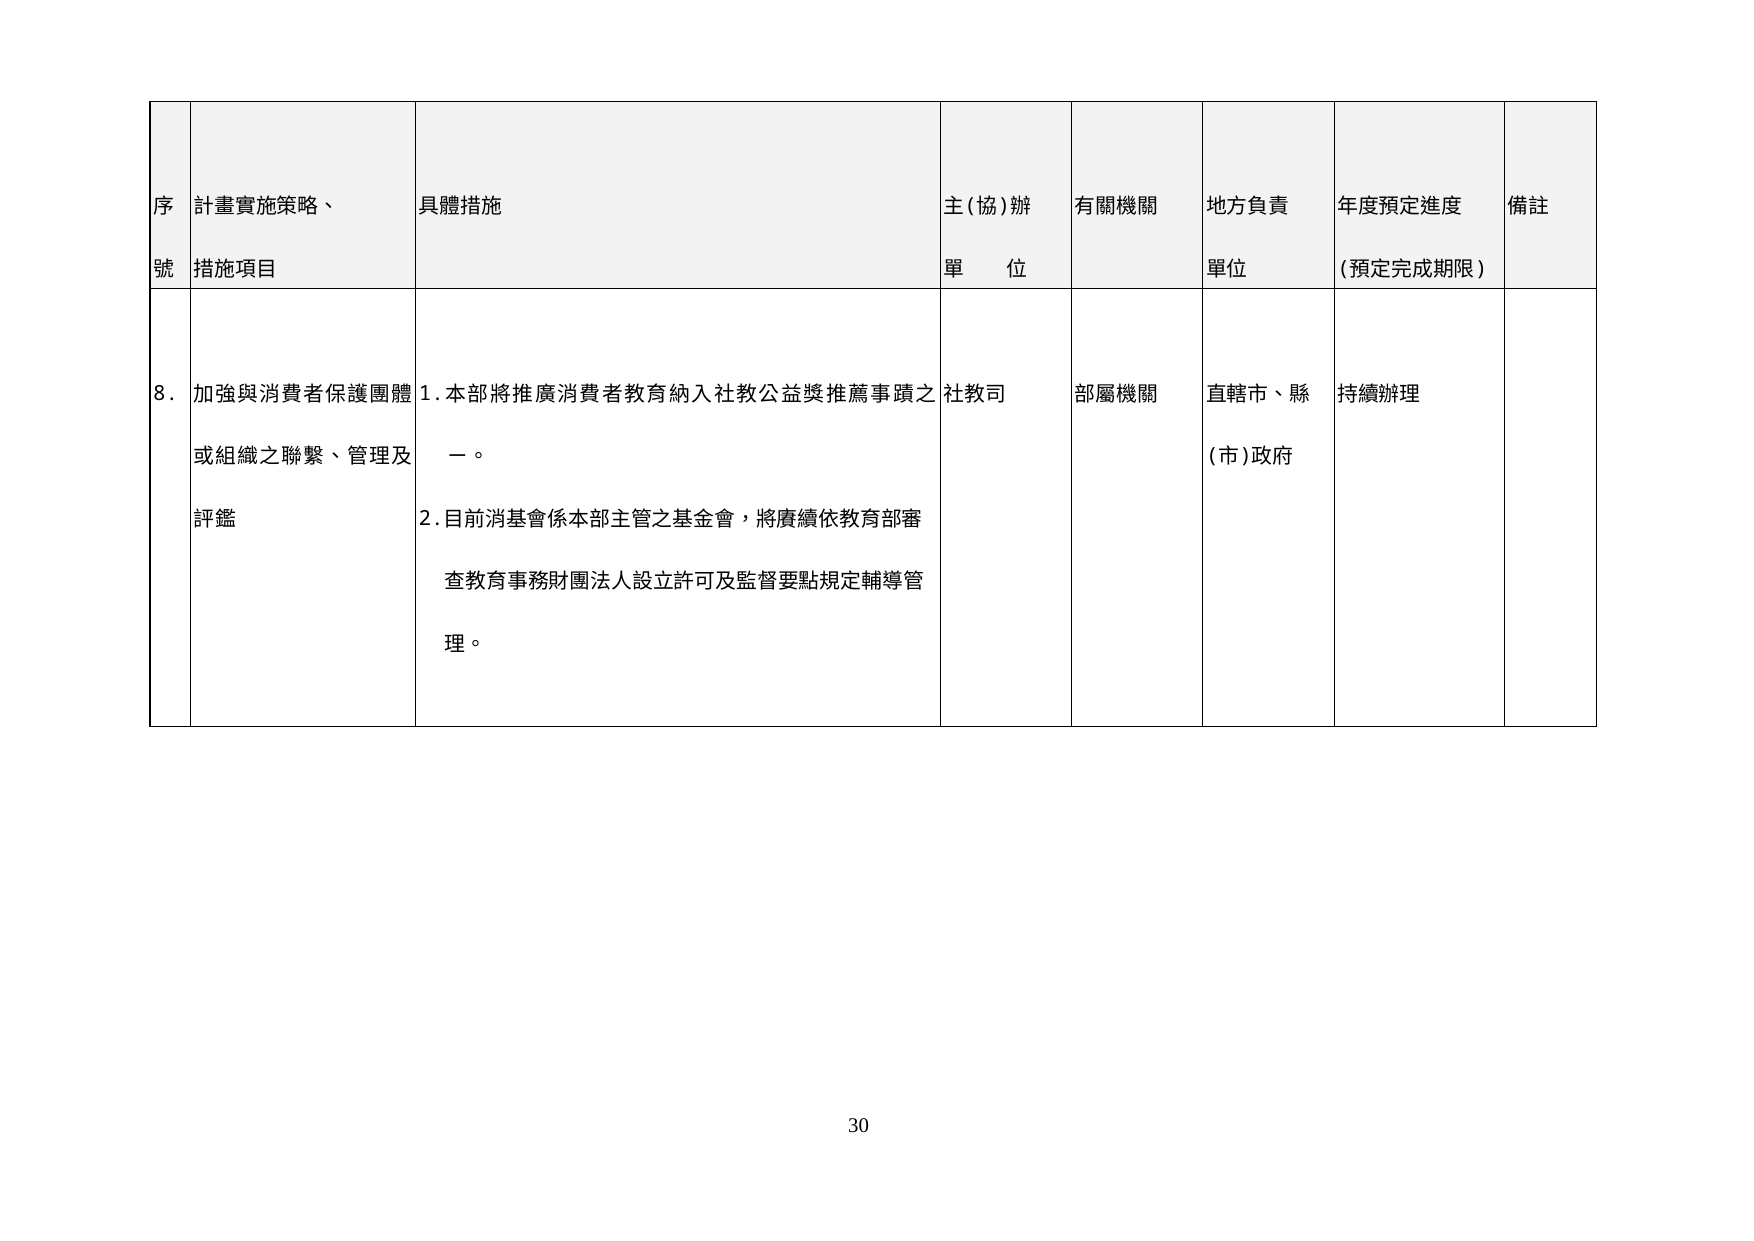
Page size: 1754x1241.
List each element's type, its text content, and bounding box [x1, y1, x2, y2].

table_header 序 號 [151, 102, 190, 288]
table_header 計畫實施策略、 措施項目 [191, 102, 415, 288]
table_header 有關機關 [1072, 102, 1202, 288]
table_header 年度預定進度 (預定完成期限) [1335, 102, 1504, 288]
table_cell [151, 289, 190, 726]
table_header 地方負責 單位 [1203, 102, 1334, 288]
table_cell 部屬機關 [1072, 289, 1202, 726]
table_header 具體措施 [416, 102, 940, 288]
table_cell 加強與消費者保護團體或組織之聯繫、管理及評鑑 [191, 289, 415, 726]
table_cell [1505, 289, 1596, 726]
table_header 備註 [1505, 102, 1596, 288]
table_cell 直轄市、縣(市)政府 [1203, 289, 1334, 726]
table_cell 社教司 [941, 289, 1071, 726]
table_header 主(協)辦 單 位 [941, 102, 1071, 288]
table_cell 1.本部將推廣消費者教育納入社教公益獎推薦事蹟之ㄧ。 2.目前消基會係本部主管之基金會，將賡續依教育部審查教育事務財團法人設立許可及監督要點規定輔導管理。 [416, 289, 940, 726]
table_cell 持續辦理 [1335, 289, 1504, 726]
